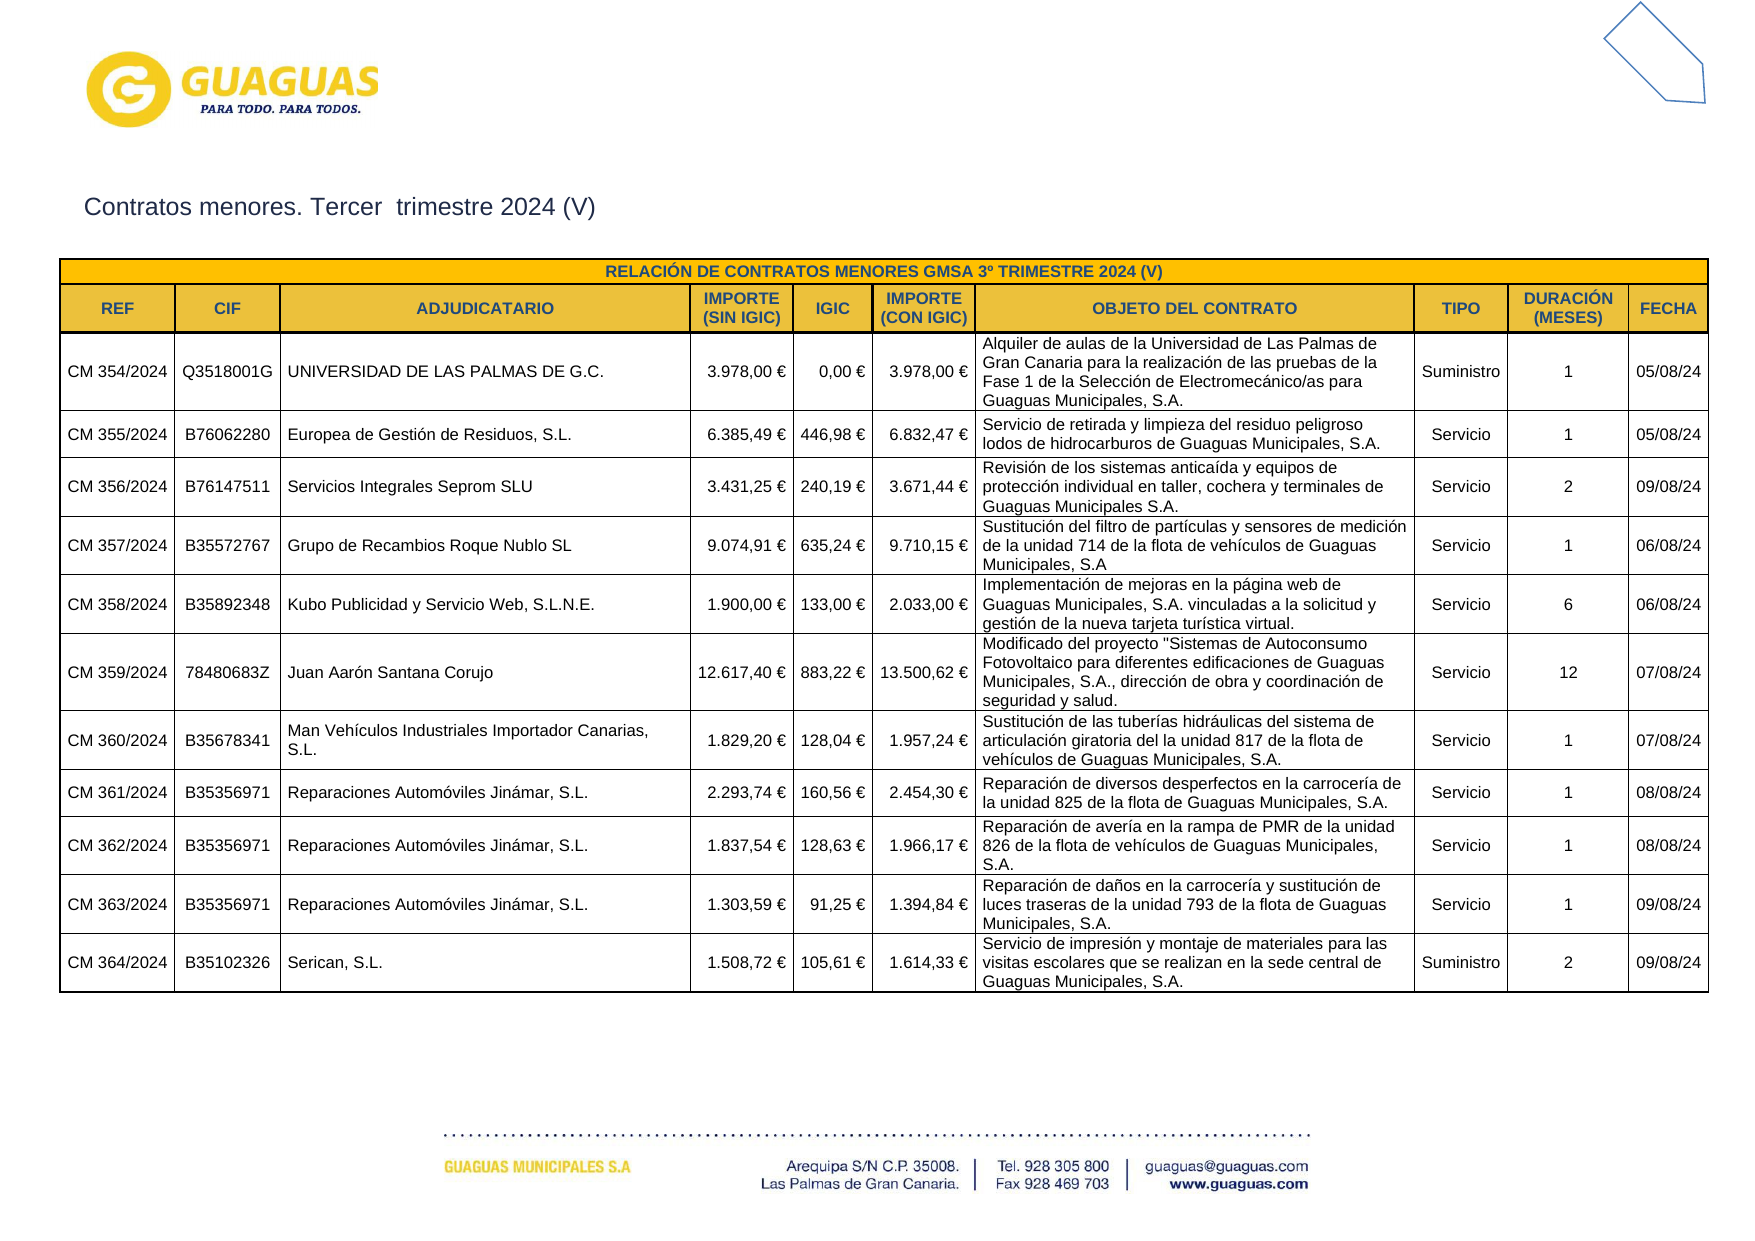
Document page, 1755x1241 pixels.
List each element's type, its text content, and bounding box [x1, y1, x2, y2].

table_cell 1 [1508, 411, 1628, 457]
table_cell Servicio [1415, 875, 1507, 933]
table_cell Reparación de daños en la carrocería y sustitución de luces traseras de la unidad 793 de la flota de Guaguas Municipales, S.A. [976, 875, 1414, 933]
table_cell 105,61 € [794, 934, 872, 991]
table_cell 1 [1508, 711, 1628, 769]
table_cell 12.617,40 € [691, 634, 793, 710]
table_cell 1 [1508, 875, 1628, 933]
table_cell Servicio [1415, 711, 1507, 769]
table_cell 2.293,74 € [691, 770, 793, 816]
table_cell 1 [1508, 817, 1628, 874]
table_cell 1.614,33 € [873, 934, 975, 991]
table_cell CM 357/2024 [61, 517, 174, 574]
table_cell CM 355/2024 [61, 411, 174, 457]
table_cell Sustitución de las tuberías hidráulicas del sistema de articulación giratoria del la unidad 817 de la flota de vehículos de Guaguas Municipales, S.A. [976, 711, 1414, 769]
table_cell Juan Aarón Santana Corujo [281, 634, 690, 710]
table_cell 883,22 € [794, 634, 872, 710]
table_cell 446,98 € [794, 411, 872, 457]
table_cell B35356971 [175, 875, 280, 933]
table_cell CM 358/2024 [61, 575, 174, 633]
table_cell IMPORTE (SIN IGIC) [691, 285, 792, 331]
table_cell 2.033,00 € [873, 575, 975, 633]
table_cell 08/08/24 [1629, 817, 1708, 874]
table_cell CM 360/2024 [61, 711, 174, 769]
table_cell UNIVERSIDAD DE LAS PALMAS DE G.C. [281, 334, 690, 410]
table_cell Reparaciones Automóviles Jinámar, S.L. [281, 875, 690, 933]
table_cell 07/08/24 [1629, 634, 1708, 710]
table_cell 160,56 € [794, 770, 872, 816]
table_cell 06/08/24 [1629, 517, 1708, 574]
table_cell FECHA [1629, 285, 1707, 331]
table_cell TIPO [1415, 285, 1507, 331]
table_cell Implementación de mejoras en la página web de Guaguas Municipales, S.A. vinculadas a la solicitud y gestión de la nueva tarjeta turística virtual. [976, 575, 1414, 633]
table_cell 128,04 € [794, 711, 872, 769]
table_cell 1.900,00 € [691, 575, 793, 633]
table_cell 3.978,00 € [873, 334, 975, 410]
table_cell 3.978,00 € [691, 334, 793, 410]
table_cell 0,00 € [794, 334, 872, 410]
table_cell B35356971 [175, 770, 280, 816]
table_cell Servicio de impresión y montaje de materiales para las visitas escolares que se realizan en la sede central de Guaguas Municipales, S.A. [976, 934, 1414, 991]
table_cell 3.431,25 € [691, 458, 793, 516]
table_cell Servicio [1415, 411, 1507, 457]
table_cell Servicio [1415, 458, 1507, 516]
table_cell Europea de Gestión de Residuos, S.L. [281, 411, 690, 457]
table_cell Man Vehículos Industriales Importador Canarias, S.L. [281, 711, 690, 769]
table_cell 1.966,17 € [873, 817, 975, 874]
table_cell Modificado del proyecto "Sistemas de Autoconsumo Fotovoltaico para diferentes edificaciones de Guaguas Municipales, S.A., dirección de obra y coordinación de seguridad y salud. [976, 634, 1414, 710]
text Contratos menores. Tercer trimestre 2024 (V) [84, 192, 1694, 220]
table_cell 128,63 € [794, 817, 872, 874]
table_cell 09/08/24 [1629, 875, 1708, 933]
table_cell ADJUDICATARIO [281, 285, 689, 331]
table_cell 1.837,54 € [691, 817, 793, 874]
table_cell 2 [1508, 934, 1628, 991]
table_cell B35892348 [175, 575, 280, 633]
table_cell 1.303,59 € [691, 875, 793, 933]
table_cell 07/08/24 [1629, 711, 1708, 769]
table_cell Reparaciones Automóviles Jinámar, S.L. [281, 770, 690, 816]
table_cell B76147511 [175, 458, 280, 516]
table_cell CM 354/2024 [61, 334, 174, 410]
table_cell 635,24 € [794, 517, 872, 574]
table_header RELACIÓN DE CONTRATOS MENORES GMSA 3º TRIMESTRE 2024 (V) [61, 260, 1707, 283]
table_cell 13.500,62 € [873, 634, 975, 710]
table_cell Grupo de Recambios Roque Nublo SL [281, 517, 690, 574]
table_cell Revisión de los sistemas anticaída y equipos de protección individual en taller, cochera y terminales de Guaguas Municipales S.A. [976, 458, 1414, 516]
table_cell 05/08/24 [1629, 411, 1708, 457]
table_cell 08/08/24 [1629, 770, 1708, 816]
table_cell 133,00 € [794, 575, 872, 633]
table_cell IGIC [794, 285, 871, 331]
table_cell Servicio [1415, 575, 1507, 633]
table_cell Reparación de diversos desperfectos en la carrocería de la unidad 825 de la flota de Guaguas Municipales, S.A. [976, 770, 1414, 816]
table_cell 1 [1508, 517, 1628, 574]
table_cell Suministro [1415, 334, 1507, 410]
table_cell 05/08/24 [1629, 334, 1708, 410]
table_cell 06/08/24 [1629, 575, 1708, 633]
table_cell 09/08/24 [1629, 458, 1708, 516]
table_cell 6.832,47 € [873, 411, 975, 457]
table_cell 6.385,49 € [691, 411, 793, 457]
table_cell Q3518001G [175, 334, 280, 410]
table_cell 6 [1508, 575, 1628, 633]
table_cell 3.671,44 € [873, 458, 975, 516]
table_cell Servicio [1415, 817, 1507, 874]
table_cell 1 [1508, 770, 1628, 816]
table_cell Reparaciones Automóviles Jinámar, S.L. [281, 817, 690, 874]
table_cell CM 363/2024 [61, 875, 174, 933]
table_cell 91,25 € [794, 875, 872, 933]
table_cell Kubo Publicidad y Servicio Web, S.L.N.E. [281, 575, 690, 633]
table_cell B76062280 [175, 411, 280, 457]
table_cell 9.710,15 € [873, 517, 975, 574]
table_cell Suministro [1415, 934, 1507, 991]
table_cell Servicio de retirada y limpieza del residuo peligroso lodos de hidrocarburos de Guaguas Municipales, S.A. [976, 411, 1414, 457]
table_cell 1.829,20 € [691, 711, 793, 769]
table_cell 9.074,91 € [691, 517, 793, 574]
table_cell B35356971 [175, 817, 280, 874]
table_cell Serican, S.L. [281, 934, 690, 991]
table_cell Servicio [1415, 770, 1507, 816]
table_cell CM 364/2024 [61, 934, 174, 991]
table_cell Reparación de avería en la rampa de PMR de la unidad 826 de la flota de vehículos de Guaguas Municipales, S.A. [976, 817, 1414, 874]
table_cell CM 356/2024 [61, 458, 174, 516]
table_cell 2 [1508, 458, 1628, 516]
table_cell B35678341 [175, 711, 280, 769]
table_cell B35572767 [175, 517, 280, 574]
table_cell 78480683Z [175, 634, 280, 710]
table_cell Alquiler de aulas de la Universidad de Las Palmas de Gran Canaria para la realización de las pruebas de la Fase 1 de la Selección de Electromecánico/as para Guaguas Municipales, S.A. [976, 334, 1414, 410]
table_cell CM 362/2024 [61, 817, 174, 874]
table_cell 1.508,72 € [691, 934, 793, 991]
table_cell Servicios Integrales Seprom SLU [281, 458, 690, 516]
table_cell Servicio [1415, 634, 1507, 710]
table_cell 2.454,30 € [873, 770, 975, 816]
table_cell DURACIÓN (MESES) [1509, 285, 1628, 331]
table_cell CM 359/2024 [61, 634, 174, 710]
table_cell IMPORTE (CON IGIC) [874, 285, 974, 331]
table_cell REF [61, 285, 174, 331]
table_cell 09/08/24 [1629, 934, 1708, 991]
table_cell OBJETO DEL CONTRATO [976, 285, 1413, 331]
table_cell 240,19 € [794, 458, 872, 516]
table_cell Sustitución del filtro de partículas y sensores de medición de la unidad 714 de la flota de vehículos de Guaguas Municipales, S.A [976, 517, 1414, 574]
table_cell 12 [1508, 634, 1628, 710]
table_cell CIF [176, 285, 279, 331]
table_cell CM 361/2024 [61, 770, 174, 816]
table_cell 1 [1508, 334, 1628, 410]
table_cell Servicio [1415, 517, 1507, 574]
table_cell 1.394,84 € [873, 875, 975, 933]
table_cell B35102326 [175, 934, 280, 991]
table_cell 1.957,24 € [873, 711, 975, 769]
